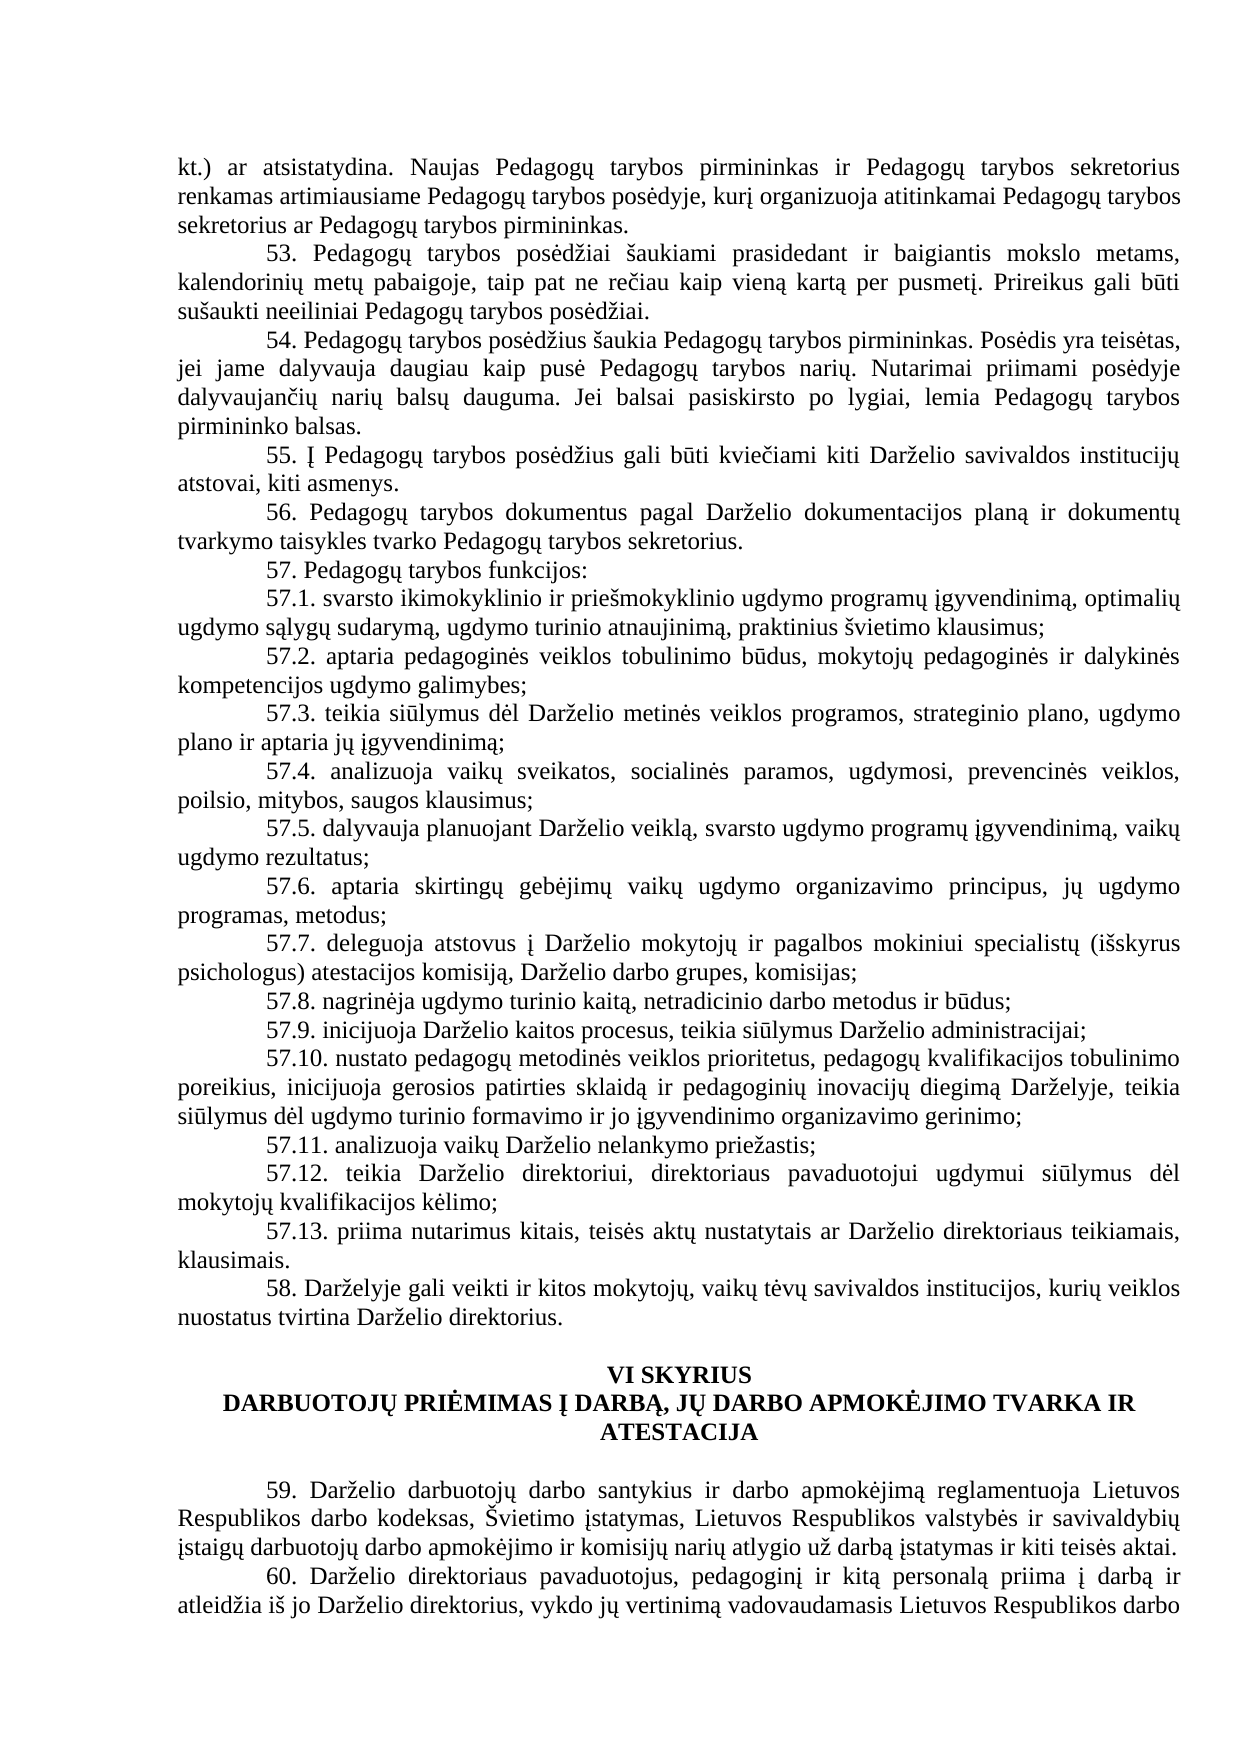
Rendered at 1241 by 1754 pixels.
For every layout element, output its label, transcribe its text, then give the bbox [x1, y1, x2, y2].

text 57.5. dalyvauja planuojant Darželio veiklą, svarsto ugdymo programų įgyvendinimą, vaikų ugdymo rezultatus; [177, 813, 1181, 871]
text 58. Darželyje gali veikti ir kitos mokytojų, vaikų tėvų savivaldos institucijos, kurių veiklos nuostatus tvirtina Darželio direktorius. [177, 1273, 1181, 1331]
text 60. Darželio direktoriaus pavaduotojus, pedagoginį ir kitą personalą priima į darbą ir atleidžia iš jo Darželio direktorius, vykdo jų vertinimą vadovaudamasis Lietuvos Respublikos darbo [177, 1561, 1181, 1618]
text 57.6. aptaria skirtingų gebėjimų vaikų ugdymo organizavimo principus, jų ugdymo programas, metodus; [177, 871, 1181, 928]
text 57.13. priima nutarimus kitais, teisės aktų nustatytais ar Darželio direktoriaus teikiamais, klausimais. [177, 1216, 1181, 1273]
text VI SKYRIUS [177, 1360, 1181, 1388]
text 55. Į Pedagogų tarybos posėdžius gali būti kviečiami kiti Darželio savivaldos institucijų atstovai, kiti asmenys. [177, 440, 1181, 497]
text 57.11. analizuoja vaikų Darželio nelankymo priežastis; [177, 1130, 1181, 1158]
text 57.10. nustato pedagogų metodinės veiklos prioritetus, pedagogų kvalifikacijos tobulinimo poreikius, inicijuoja gerosios patirties sklaidą ir pedagoginių inovacijų diegimą Darželyje, teikia siūlymus dėl ugdymo turinio formavimo ir jo įgyvendinimo organizavimo gerinimo; [177, 1043, 1181, 1130]
text 57.4. analizuoja vaikų sveikatos, socialinės paramos, ugdymosi, prevencinės veiklos, poilsio, mitybos, saugos klausimus; [177, 756, 1181, 813]
text 56. Pedagogų tarybos dokumentus pagal Darželio dokumentacijos planą ir dokumentų tvarkymo taisykles tvarko Pedagogų tarybos sekretorius. [177, 497, 1181, 555]
text 57.3. teikia siūlymus dėl Darželio metinės veiklos programos, strateginio plano, ugdymo plano ir aptaria jų įgyvendinimą; [177, 698, 1181, 756]
text 57.12. teikia Darželio direktoriui, direktoriaus pavaduotojui ugdymui siūlymus dėl mokytojų kvalifikacijos kėlimo; [177, 1158, 1181, 1216]
text 57.9. inicijuoja Darželio kaitos procesus, teikia siūlymus Darželio administracijai; [177, 1015, 1181, 1043]
text 59. Darželio darbuotojų darbo santykius ir darbo apmokėjimą reglamentuoja Lietuvos Respublikos darbo kodeksas, Švietimo įstatymas, Lietuvos Respublikos valstybės ir savivaldybių įstaigų darbuotojų darbo apmokėjimo ir komisijų narių atlygio už darbą įstatymas ir kiti teisės aktai. [177, 1475, 1181, 1561]
text 54. Pedagogų tarybos posėdžius šaukia Pedagogų tarybos pirmininkas. Posėdis yra teisėtas, jei jame dalyvauja daugiau kaip pusė Pedagogų tarybos narių. Nutarimai priimami posėdyje dalyvaujančių narių balsų dauguma. Jei balsai pasiskirsto po lygiai, lemia Pedagogų tarybos pirmininko balsas. [177, 325, 1181, 440]
text 53. Pedagogų tarybos posėdžiai šaukiami prasidedant ir baigiantis mokslo metams, kalendorinių metų pabaigoje, taip pat ne rečiau kaip vieną kartą per pusmetį. Prireikus gali būti sušaukti neeiliniai Pedagogų tarybos posėdžiai. [177, 238, 1181, 325]
text kt.) ar atsistatydina. Naujas Pedagogų tarybos pirmininkas ir Pedagogų tarybos sekretorius renkamas artimiausiame Pedagogų tarybos posėdyje, kurį organizuoja atitinkamai Pedagogų tarybos sekretorius ar Pedagogų tarybos pirmininkas. [177, 152, 1181, 238]
text 57.7. deleguoja atstovus į Darželio mokytojų ir pagalbos mokiniui specialistų (išskyrus psichologus) atestacijos komisiją, Darželio darbo grupes, komisijas; [177, 928, 1181, 986]
text DARBUOTOJŲ PRIĖMIMAS Į DARBĄ, JŲ DARBO APMOKĖJIMO TVARKA IR ATESTACIJA [177, 1388, 1181, 1446]
text 57. Pedagogų tarybos funkcijos: [177, 555, 1181, 583]
text 57.2. aptaria pedagoginės veiklos tobulinimo būdus, mokytojų pedagoginės ir dalykinės kompetencijos ugdymo galimybes; [177, 641, 1181, 698]
text 57.1. svarsto ikimokyklinio ir priešmokyklinio ugdymo programų įgyvendinimą, optimalių ugdymo sąlygų sudarymą, ugdymo turinio atnaujinimą, praktinius švietimo klausimus; [177, 583, 1181, 641]
text 57.8. nagrinėja ugdymo turinio kaitą, netradicinio darbo metodus ir būdus; [177, 986, 1181, 1015]
